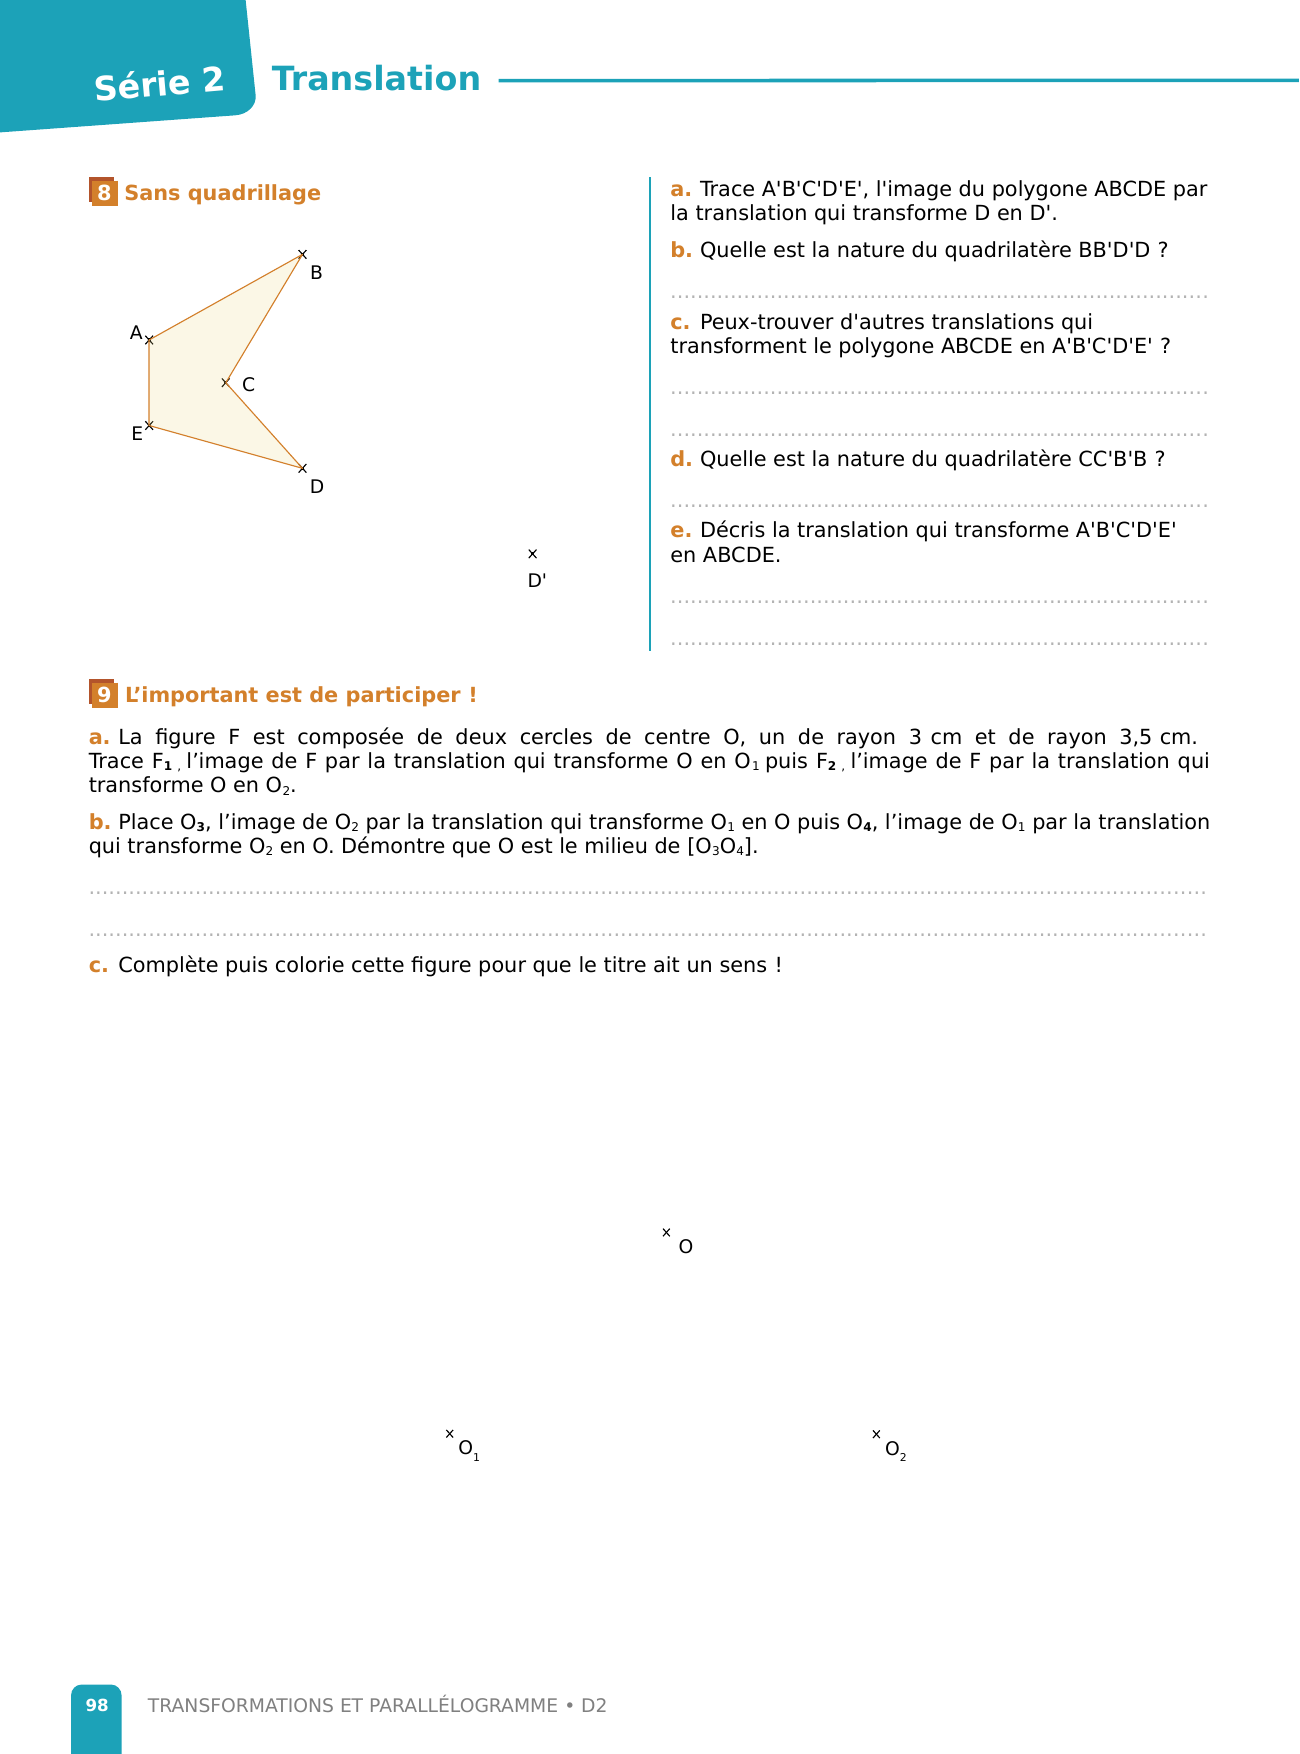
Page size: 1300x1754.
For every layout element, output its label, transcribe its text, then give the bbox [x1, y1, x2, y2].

list Trace A'B'C'D'E', l'image du polygone ABCDE par la translation qui transforme D en D'. [670, 177, 1211, 226]
list Complète puis colorie cette figure pour que le titre ait un sens ! [88, 953, 1211, 977]
subtitle L’important est de participer ! [114, 679, 1211, 707]
list Quelle est la nature du quadrilatère CC'B'B ? [670, 447, 1211, 471]
list Quelle est la nature du quadrilatère BB'D'D ? [670, 238, 1211, 262]
list La figure F est composée de deux cercles de centre O, un de rayon 3 cm et de rayon 3,5 cm. Trace F1 , l’image de F par la translation qui transforme O en O1 puis F2 , l’image de F par la translation qui transforme O en O2. [88, 725, 1211, 798]
list Décris la translation qui transforme A'B'C'D'E' en ABCDE. [670, 518, 1211, 567]
list Place O3, l’image de O2 par la translation qui transforme O1 en O puis O4, l’image de O1 par la translation qui transforme O2 en O. Démontre que O est le milieu de [O3O4]. [88, 810, 1211, 858]
list Peux-trouver d'autres translations qui transforment le polygone ABCDE en A'B'C'D'E' ? [670, 310, 1211, 358]
list Sans quadrillage [114, 177, 629, 205]
